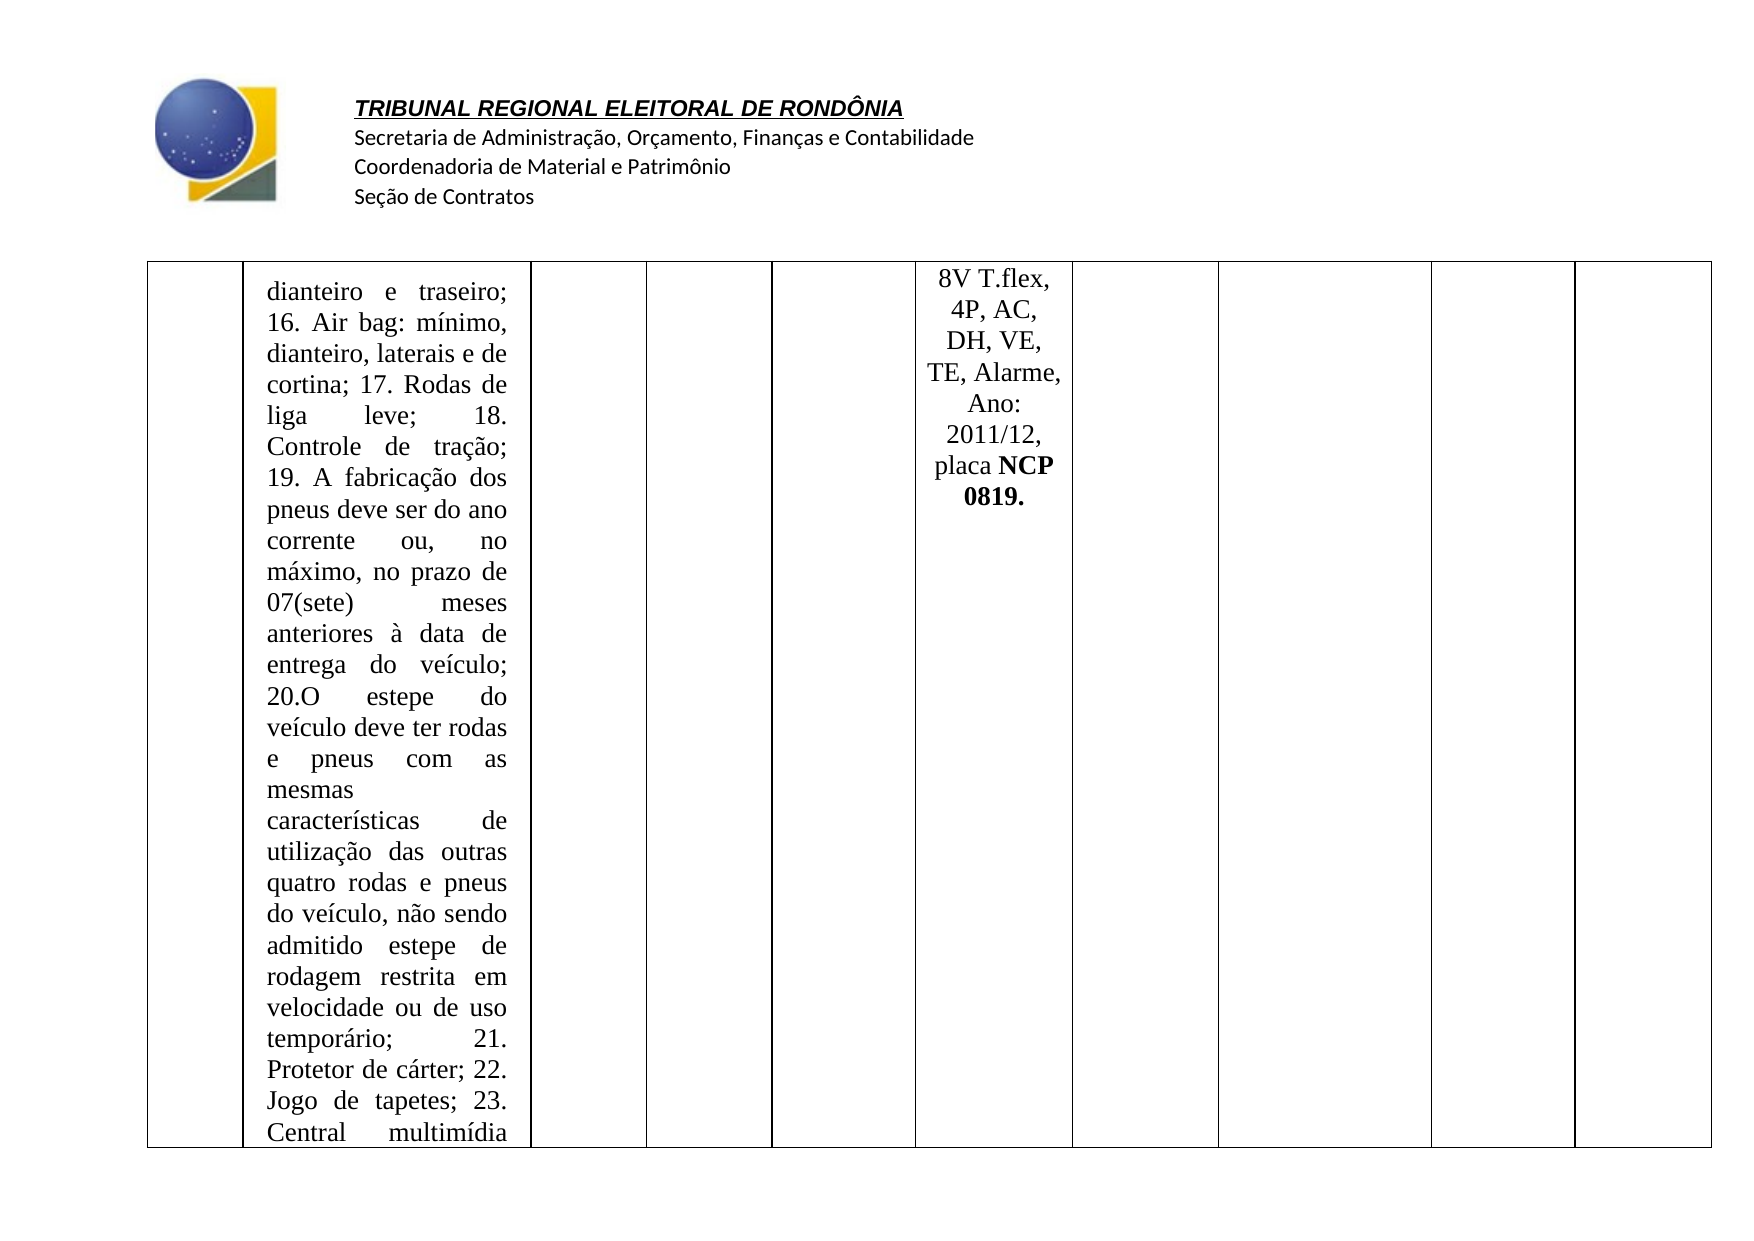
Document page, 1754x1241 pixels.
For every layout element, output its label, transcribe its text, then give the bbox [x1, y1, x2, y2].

table_cell Veículo tipo utilitário com carroceria fechada (SUV) novo, zero quilômetro de fábrica, ano de fabricação e modelo igual ou posterior à assinatura do Contrato/Ordem de Fornecimento. 1. Cor preta (original do fabricante); 2. 04 portas laterais e uma de acesso ao porta malas; 3. Tração 4x4 ação integrada, com reduzida com acionamento eletrônico; 4. Cabine com capacidade para 05 ocupantes; 5. Motor movido a diesel; 6. A partir da motorização de 2.8 a combustão; 7. Potência igual ou superior: 200CV; 8. Direção hidráulica ou elétrica; 9. Ar-condicionado; 10. Câmbio automático; 11. Vidros com acionamento elétricos e travas elétricas nas 04 (quatro) portas; 12. Freios ABS; 13. Luz auxiliar de freio (brake light); 14. Alarme antifurto; 15. Sensor de estacionamento dianteiro e traseiro; 16. Air bag: mínimo, dianteiro, laterais e de cortina; 17. Rodas de liga leve; 18. Controle de tração; 19. A fabricação dos pneus deve ser do ano corrente ou, no máximo, no prazo de 07(sete) meses anteriores à data de entrega do veículo; 20.O estepe do veículo deve ter rodas e pneus com as mesmas características de utilização das outras quatro rodas e pneus do veículo, não sendo admitido estepe de rodagem restrita em velocidade ou de uso temporário; 21. Protetor de cárter; 22. Jogo de tapetes; 23. Central multimídia com GPS e câmera de ré integrados; 24. Película somente nos vidros laterais e traseiro, com transparência mínima prevista em lei, atendendo aos termos do art. 2º da Resolução do Conselho Nacional de Trânsito nº 254/2007 e da NBR 9491 e suas normas complementares – (transparência mínima de: 70% nos vidros laterais dianteiros e 28% nos vidros laterais traseiros e 28% no vidro traseiro); 25. Equipado com os demais itens de série e acessórios de segurança originais de fábrica, exigidos pelo CONTRAN; 26. O veículo automotor deve atender aos limites máximos de emissão de poluentes provenientes do escapamento fixados no âmbito do Programa de Controle da Poluição do Ar por Veículos Automotores – PROCONVE -, conforme Resolução CONAMA nº 18, de 06/05/1986, Resolução CONAMA 490, de 16 de novembro de 2018 e Resolução CONAMA 492, de 20 de dezembro de 2018, complementações e alterações supervenientes; 27. O Fornecedor se obriga a promover apresentação e treinamento aos usuários sobre as funcionalidades e recursos do veículo na ocasião da entrega; 28. O Fornecedor se obriga a promover apresentação e treinamento aos usuários sobre as funcionalidades e recursos do veículo na ocasião da entrega; 29. Com todos equipamentos exigidos pelo CONTRAN e estarem conformidade com todas as normas do PROCONVE (Programa de Controle de Poluição do ar por veículos Automotores); 30. Os veículos deverão ser entregues licenciados e emplacados na categoria de veículo oficial e em nome do Tribunal Regional Eleitoral de Rondônia, todas as taxas e despesas quitadas (IPVA, emplacamento, jogo de placas, despachante, etc.), e de acordo com as especificações da legislação de trânsito vigentes; 31. Garantia mínima de Fábrica: 36 meses ou 100 mil km, assistência técnica autorizada e reposição de peças disponíveis dentro do Estado de Rondônia, sendo que a empresa deverá apresentar durante a fase de licitação o endereço da assistência técnica autorizada, sendo uma na capital e pelo menos 02 no interior do Estado. A comprovação desses endereços poderá ser feita por meio de links, manuais de assistência técnica ou outro meio idôneo que comprove o local da assistência. Marca: Toyota Modelo/Versão: SW4 SRX PLATINUM 2.8L Ano: 2024/2024 [244, 262, 530, 1147]
table_cell [1432, 262, 1574, 1147]
table_cell [532, 262, 646, 1147]
table_cell 8V T.flex, 4P, AC, DH, VE, TE, Alarme, Ano: 2011/12, placa NCP 0819. [916, 262, 1072, 1147]
table_cell [647, 262, 771, 1147]
table_cell - [1073, 262, 1218, 1147]
table_cell [1219, 262, 1431, 1147]
table_cell [148, 262, 242, 1147]
table_cell [773, 262, 915, 1147]
table_cell [1576, 262, 1711, 1147]
